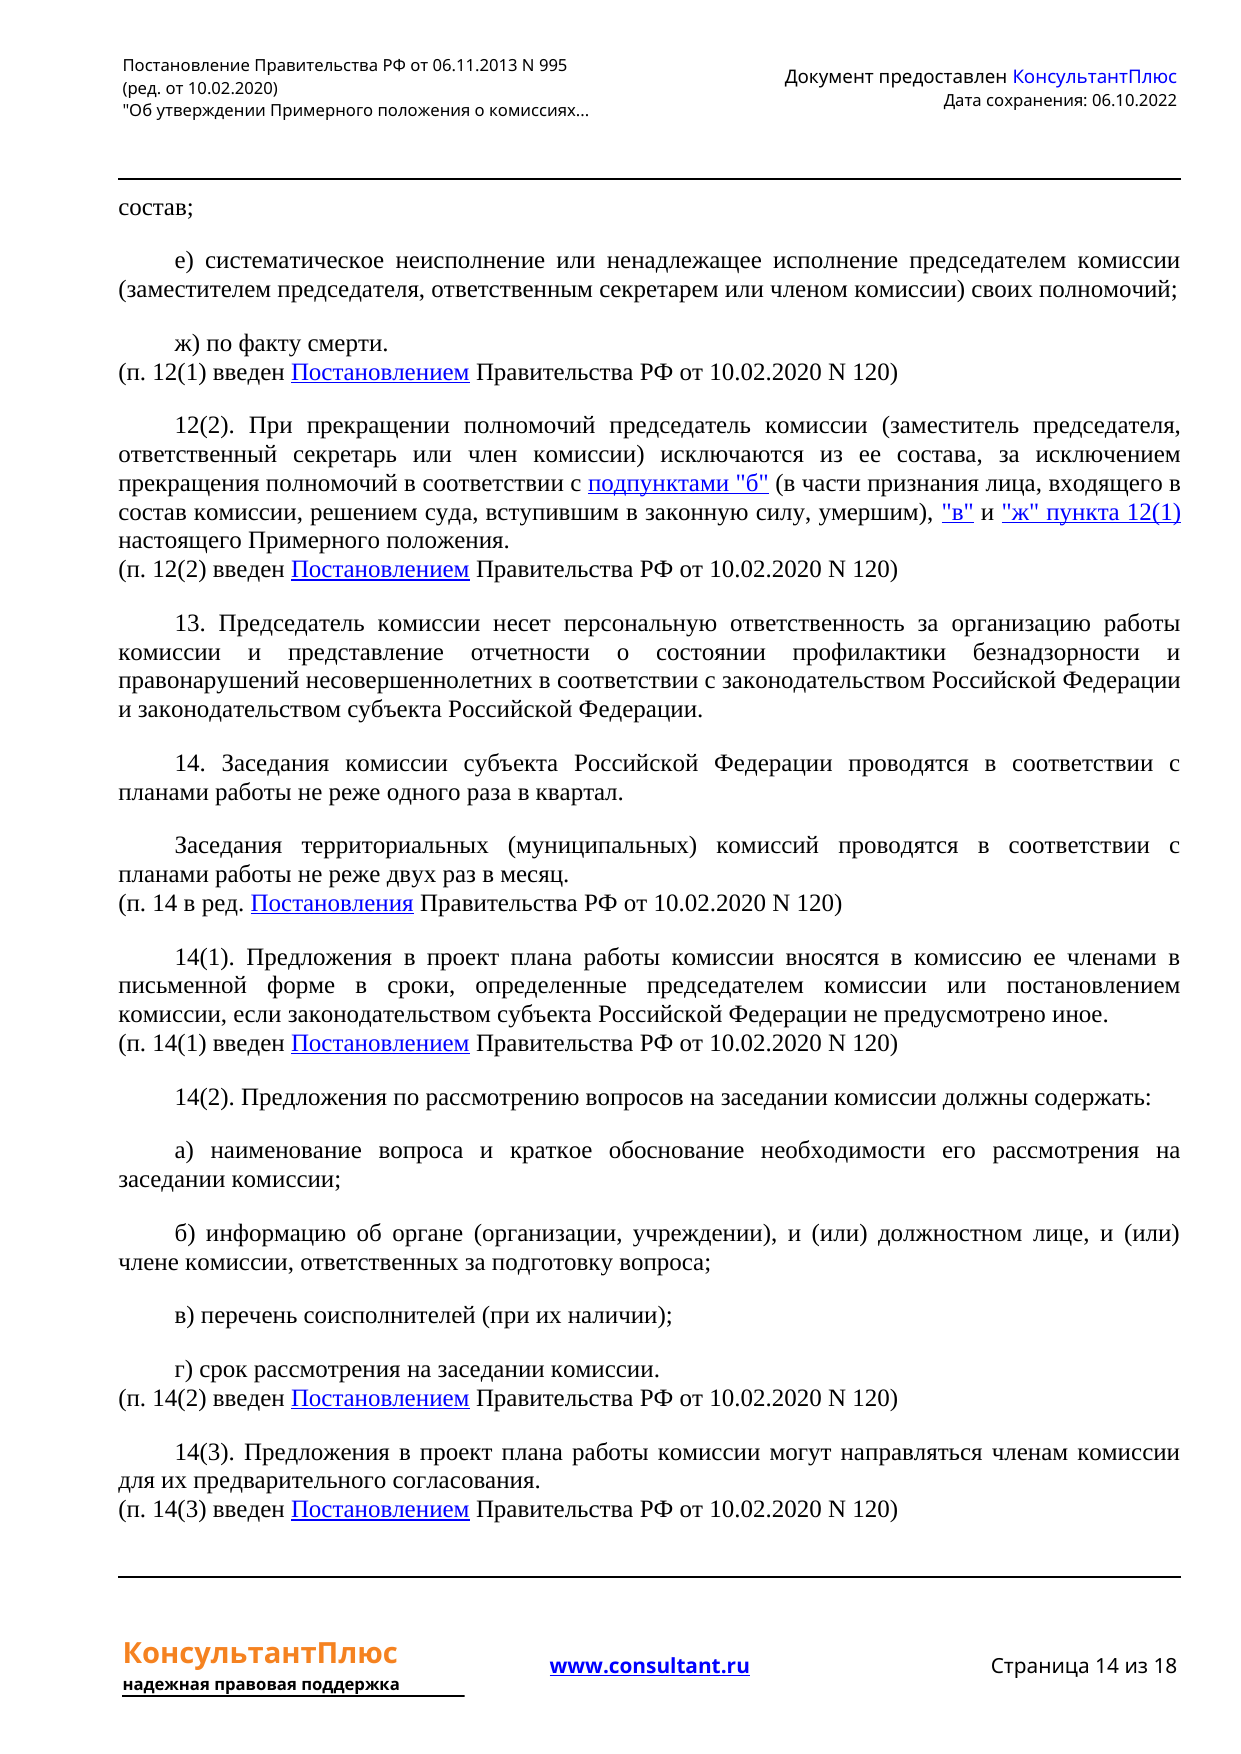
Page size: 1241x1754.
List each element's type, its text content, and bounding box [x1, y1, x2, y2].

text 14(1). Предложения в проект плана работы комиссии вносятся в комиссию ее членами в письменной форме в сроки, определенные председателем комиссии или постановлением комиссии, если законодательством субъекта Российской Федерации не предусмотрено иное. [118, 942, 1181, 1028]
text 14. Заседания комиссии субъекта Российской Федерации проводятся в соответствии с планами работы не реже одного раза в квартал. [118, 748, 1181, 806]
text (п. 14 в ред. Постановления Правительства РФ от 10.02.2020 N 120) [118, 888, 1181, 917]
text б) информацию об органе (организации, учреждении), и (или) должностном лице, и (или) члене комиссии, ответственных за подготовку вопроса; [118, 1218, 1181, 1276]
text ж) по факту смерти. [118, 328, 1181, 357]
text 14(3). Предложения в проект плана работы комиссии могут направляться членам комиссии для их предварительного согласования. [118, 1437, 1181, 1494]
text (п. 14(2) введен Постановлением Правительства РФ от 10.02.2020 N 120) [118, 1383, 1181, 1412]
text 13. Председатель комиссии несет персональную ответственность за организацию работы комиссии и представление отчетности о состоянии профилактики безнадзорности и правонарушений несовершеннолетних в соответствии с законодательством Российской Федерации и законодательством субъекта Российской Федерации. [118, 608, 1181, 723]
text (п. 14(3) введен Постановлением Правительства РФ от 10.02.2020 N 120) [118, 1494, 1181, 1523]
text (п. 14(1) введен Постановлением Правительства РФ от 10.02.2020 N 120) [118, 1028, 1181, 1057]
text (п. 12(2) введен Постановлением Правительства РФ от 10.02.2020 N 120) [118, 554, 1181, 583]
text 14(2). Предложения по рассмотрению вопросов на заседании комиссии должны содержать: [118, 1082, 1181, 1111]
text 12(2). При прекращении полномочий председатель комиссии (заместитель председателя, ответственный секретарь или член комиссии) исключаются из ее состава, за исключением прекращения полномочий в соответствии с подпунктами "б" (в части признания лица, входящего в состав комиссии, решением суда, вступившим в законную силу, умершим), "в" и "ж" пункта 12(1) настоящего Примерного положения. [118, 411, 1181, 554]
text в) перечень соисполнителей (при их наличии); [118, 1301, 1181, 1329]
text а) наименование вопроса и краткое обоснование необходимости его рассмотрения на заседании комиссии; [118, 1136, 1181, 1193]
text (п. 12(1) введен Постановлением Правительства РФ от 10.02.2020 N 120) [118, 357, 1181, 386]
text Заседания территориальных (муниципальных) комиссий проводятся в соответствии с планами работы не реже двух раз в месяц. [118, 831, 1181, 888]
text состав; [118, 192, 1181, 221]
text г) срок рассмотрения на заседании комиссии. [118, 1354, 1181, 1383]
text е) систематическое неисполнение или ненадлежащее исполнение председателем комиссии (заместителем председателя, ответственным секретарем или членом комиссии) своих полномочий; [118, 246, 1181, 303]
